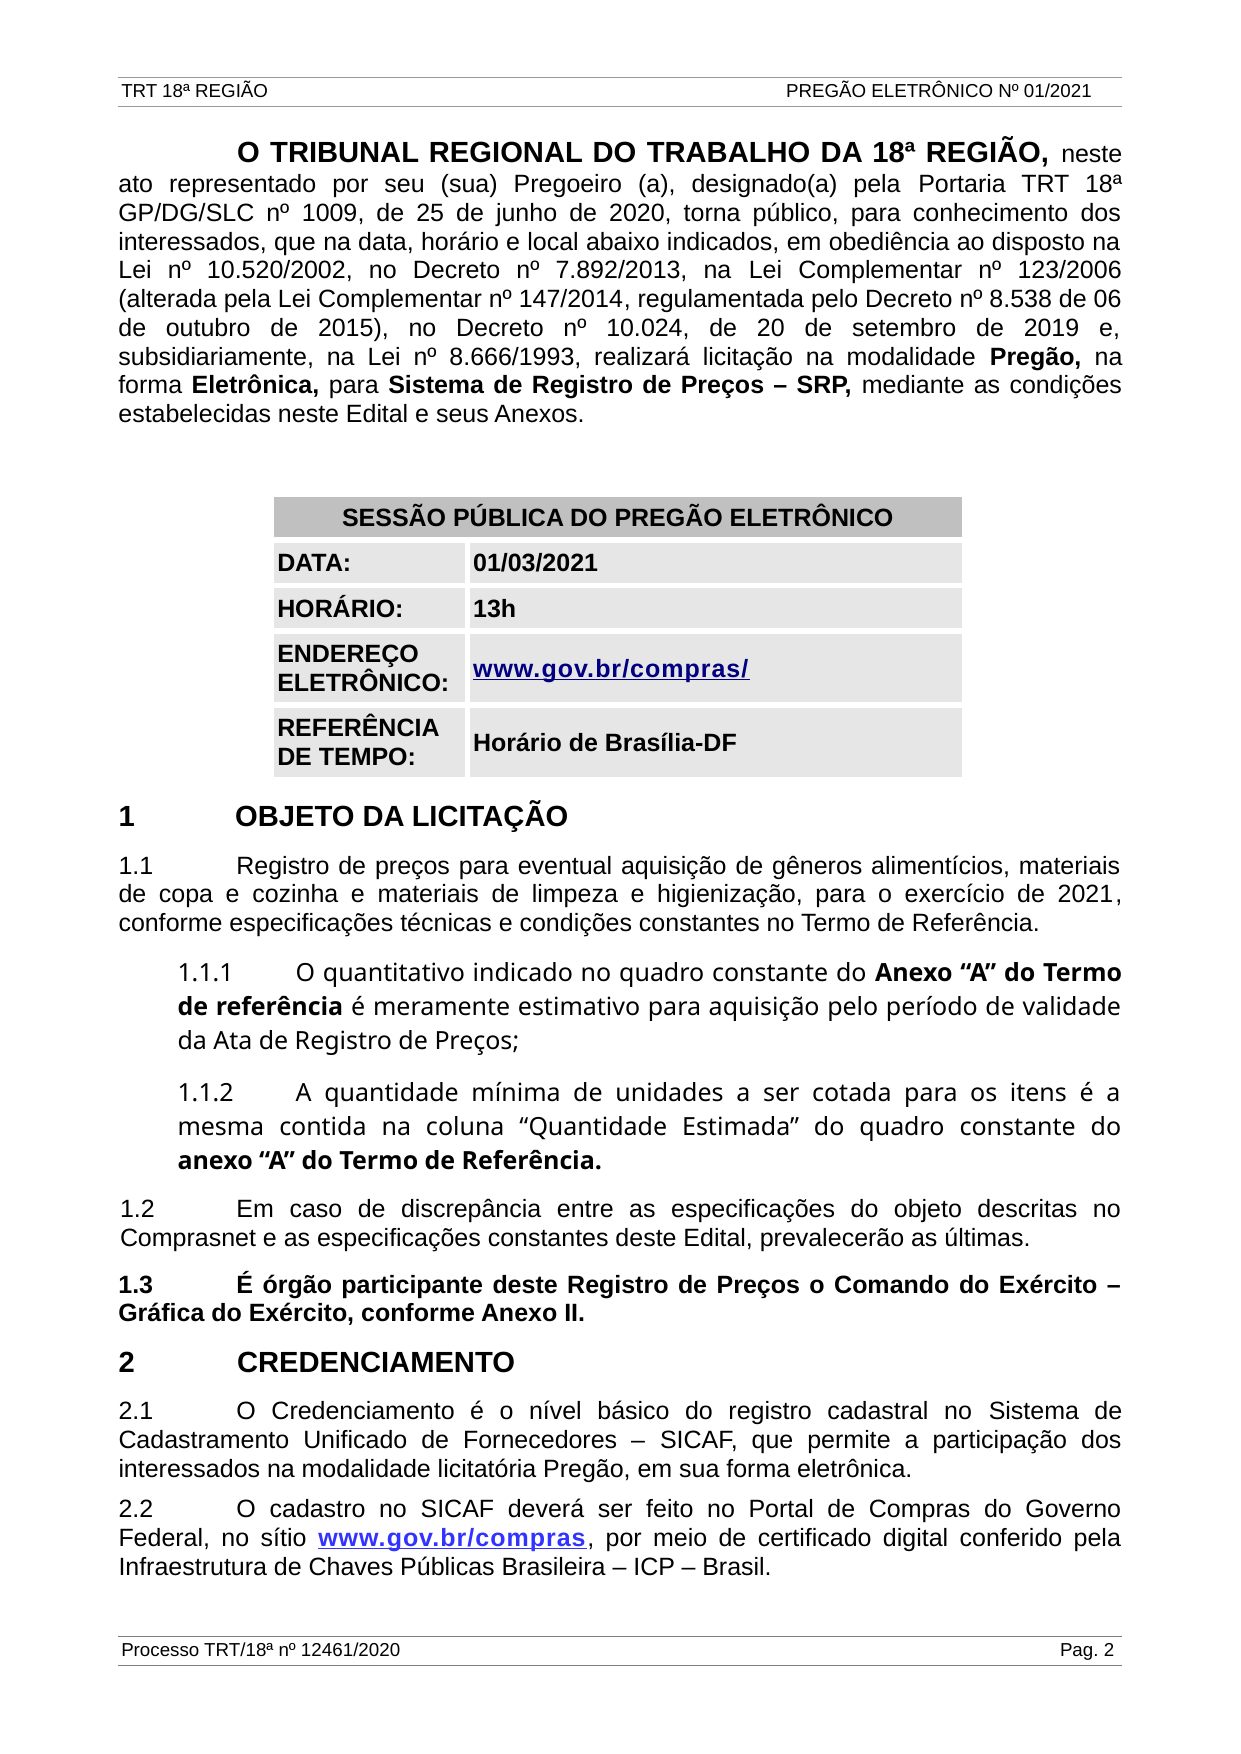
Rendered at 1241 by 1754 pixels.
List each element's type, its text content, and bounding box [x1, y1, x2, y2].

table_cell ENDEREÇO ELETRÔNICO: [274, 634, 465, 702]
text 1.1.2 A quantidade mínima de unidades a ser cotada para os itens é a mesma contida na coluna “Quantidade Estimada” do quadro constante do anexo “A” do Termo de Referência. [177, 1074, 1122, 1177]
text O TRIBUNAL REGIONAL DO TRABALHO DA 18ª REGIÃO, neste ato representado por seu (sua) Pregoeiro (a), designado(a) pela Portaria TRT 18ª GP/DG/SLC nº 1009, de 25 de junho de 2020, torna público, para conhecimento dos interessados, que na data, horário e local abaixo indicados, em obediência ao disposto na Lei nº 10.520/2002, no Decreto nº 7.892/2013, na Lei Complementar nº 123/2006 (alterada pela Lei Complementar nº 147/2014, regulamentada pelo Decreto nº 8.538 de 06 de outubro de 2015), no Decreto nº 10.024, de 20 de setembro de 2019 e, subsidiariamente, na Lei nº 8.666/1993, realizará licitação na modalidade Pregão, na forma Eletrônica, para Sistema de Registro de Preços – SRP, mediante as condições estabelecidas neste Edital e seus Anexos. [118, 136, 1122, 428]
text 2 CREDENCIAMENTO [118, 1345, 1122, 1378]
text 2.1 O Credenciamento é o nível básico do registro cadastral no Sistema de Cadastramento Unificado de Fornecedores – SICAF, que permite a participação dos interessados na modalidade licitatória Pregão, em sua forma eletrônica. [118, 1396, 1122, 1482]
table_cell 13h [470, 588, 962, 628]
text 1 OBJETO DA LICITAÇÃO [118, 799, 1122, 833]
text 1.1 Registro de preços para eventual aquisição de gêneros alimentícios, materiais de copa e cozinha e materiais de limpeza e higienização, para o exercício de 2021, conforme especificações técnicas e condições constantes no Termo de Referência. [118, 851, 1122, 937]
text 2.2 O cadastro no SICAF deverá ser feito no Portal de Compras do Governo Federal, no sítio www.gov.br/compras, por meio de certificado digital conferido pela Infraestrutura de Chaves Públicas Brasileira – ICP – Brasil. [118, 1494, 1122, 1580]
table_cell Horário de Brasília-DF [470, 708, 962, 777]
table_cell HORÁRIO: [274, 588, 465, 628]
list 1.3 É órgão participante deste Registro de Preços o Comando do Exército – Gráfica do Exército, conforme Anexo II. [118, 1270, 1122, 1327]
table_cell 01/03/2021 [470, 543, 962, 583]
table_cell DATA: [274, 543, 465, 583]
table_cell REFERÊNCIA DE TEMPO: [274, 708, 465, 777]
text 1.1.1 O quantitativo indicado no quadro constante do Anexo “A” do Termo de referência é meramente estimativo para aquisição pelo período de validade da Ata de Registro de Preços; [177, 955, 1122, 1057]
list 1.2 Em caso de discrepância entre as especificações do objeto descritas no Comprasnet e as especificações constantes deste Edital, prevalecerão as últimas. [120, 1194, 1122, 1252]
table_header SESSÃO PÚBLICA DO PREGÃO ELETRÔNICO [274, 497, 962, 537]
table_cell www.gov.br/compras/ [470, 634, 962, 702]
